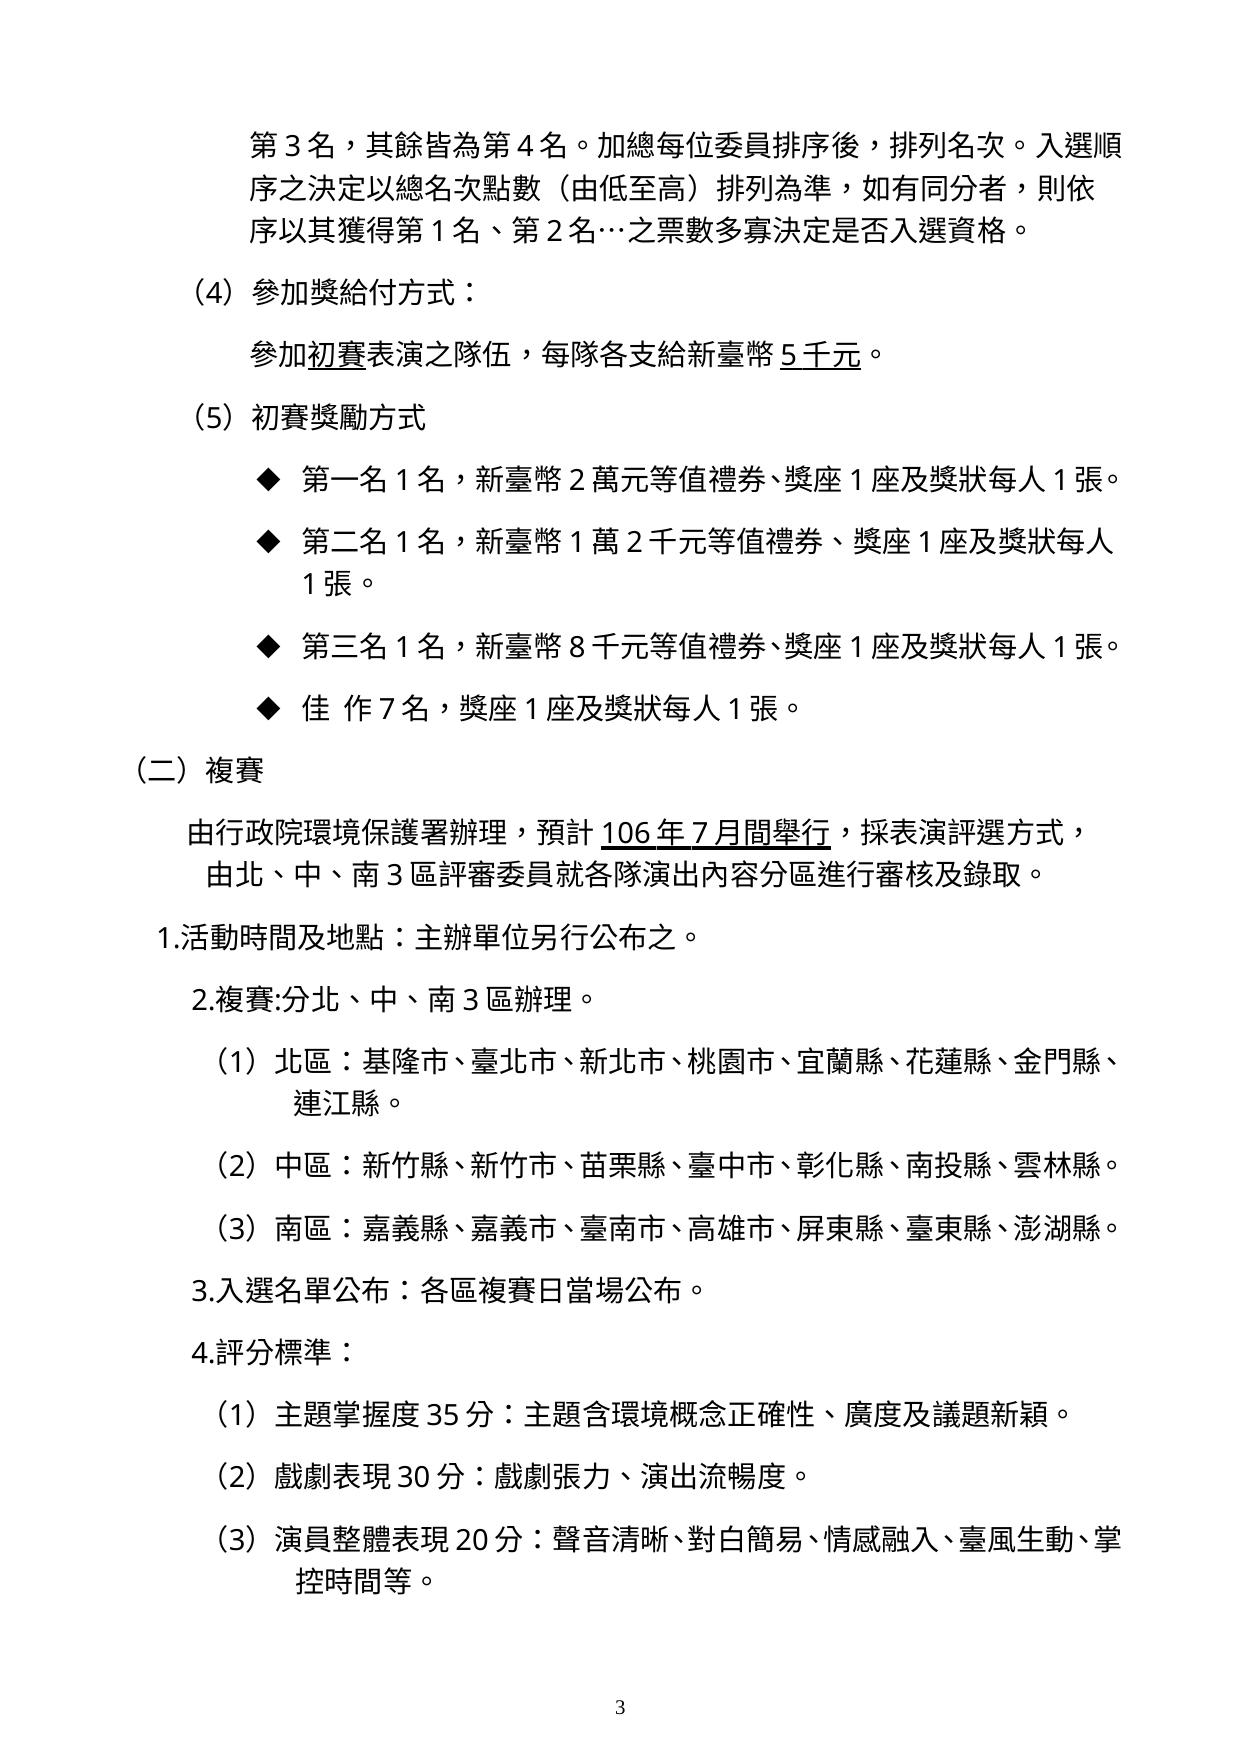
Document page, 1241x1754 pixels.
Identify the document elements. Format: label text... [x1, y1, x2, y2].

text 3.入選名單公布：各區複賽日當場公布。 [191, 1267, 1122, 1310]
text （二）複賽 [118, 747, 1122, 790]
text 參加初賽表演之隊伍，每隊各支給新臺幣5千元。 [220, 332, 1122, 374]
list 第二名1名，新臺幣1萬2千元等值禮券、獎座1座及獎狀每人1張。 [254, 518, 1122, 603]
text （4）參加獎給付方式： [176, 270, 1122, 312]
text （3）演員整體表現20分：聲音清晰、對白簡易、情感融入、臺風生動、掌控時間等。 [176, 1516, 1122, 1601]
text 1.活動時間及地點：主辦單位另行公布之。 [118, 914, 1122, 957]
text （1）主題掌握度35分：主題含環境概念正確性、廣度及議題新穎。 [176, 1392, 1122, 1434]
text 4.評分標準： [191, 1329, 1122, 1372]
text （5）初賽獎勵方式 [176, 394, 1122, 437]
list 佳 作7名，獎座1座及獎狀每人1張。 [254, 685, 1122, 728]
text 由行政院環境保護署辦理，預計106年7月間舉行，採表演評選方式，由北、中、南3區評審委員就各隊演出內容分區進行審核及錄取。 [118, 809, 1122, 894]
text 2.複賽:分北、中、南3區辦理。 [191, 976, 1122, 1019]
text （2）中區：新竹縣、新竹市、苗栗縣、臺中市、彰化縣、南投縣、雲林縣。 [176, 1143, 1122, 1185]
text （2）戲劇表現30分：戲劇張力、演出流暢度。 [176, 1454, 1122, 1496]
text 第3名，其餘皆為第4名。加總每位委員排序後，排列名次。入選順序之決定以總名次點數（由低至高）排列為準，如有同分者，則依序以其獲得第1名、第2名…之票數多寡決定是否入選資格。 [249, 123, 1122, 250]
list 第三名1名，新臺幣8千元等值禮券、獎座1座及獎狀每人1張。 [254, 623, 1122, 666]
text （3）南區：嘉義縣、嘉義市、臺南市、高雄市、屏東縣、臺東縣、澎湖縣。 [176, 1205, 1122, 1248]
text （1）北區：基隆市、臺北市、新北市、桃園市、宜蘭縣、花蓮縣、金門縣、連江縣。 [176, 1038, 1122, 1123]
list 第一名1名，新臺幣2萬元等值禮券、獎座1座及獎狀每人1張。 [254, 456, 1122, 499]
